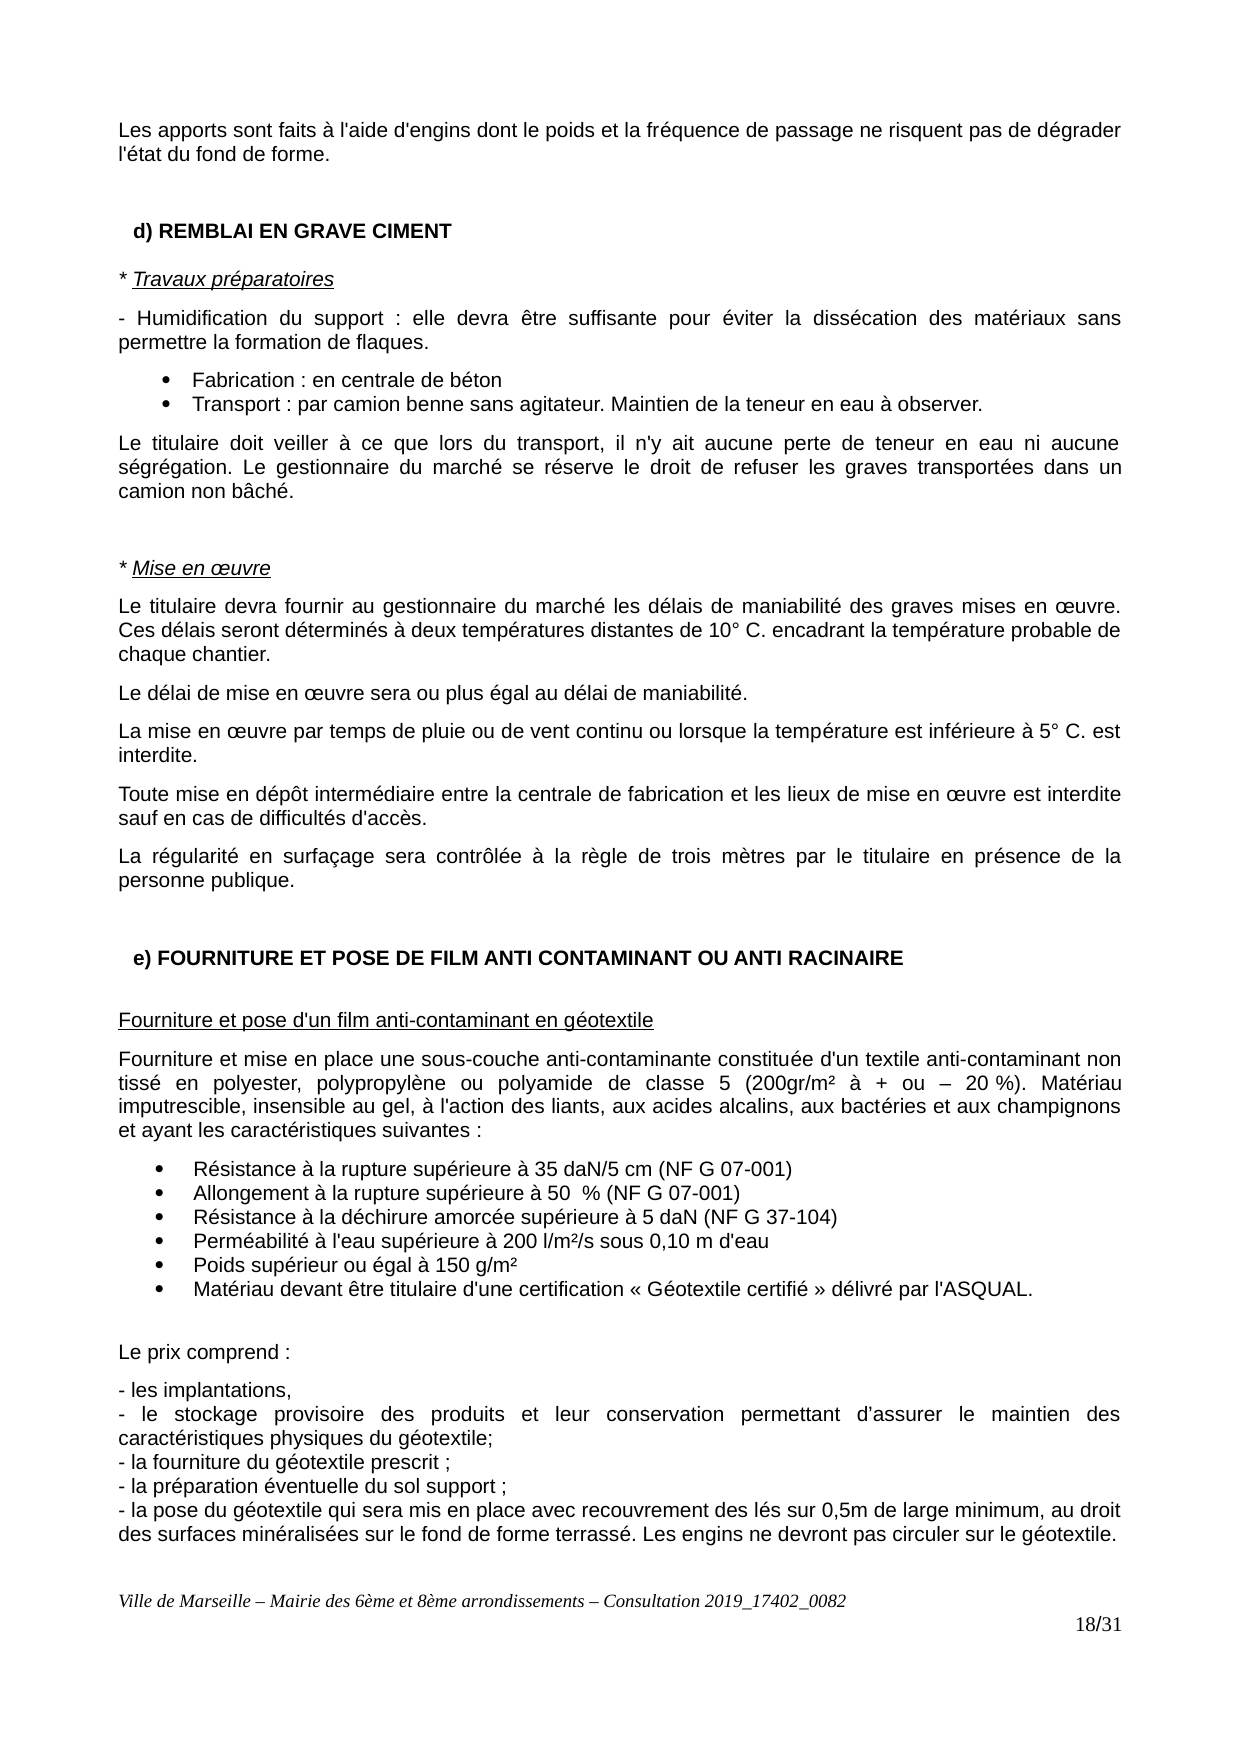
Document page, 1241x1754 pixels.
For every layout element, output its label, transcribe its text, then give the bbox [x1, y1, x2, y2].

subtitle e) FOURNITURE ET POSE DE FILM ANTI CONTAMINANT OU ANTI RACINAIRE [118, 945, 1092, 969]
list Matériau devant être titulaire d'une certification « Géotextile certifié » délivré par l'ASQUAL. [156, 1277, 1122, 1301]
text * Travaux préparatoires [118, 267, 1122, 291]
text Toute mise en dépôt intermédiaire entre la centrale de fabrication et les lieux de mise en œuvre est interdite sauf en cas de difficultés d'accès. [118, 782, 1122, 830]
text Fourniture et mise en place une sous-couche anti-contaminante constituée d'un textile anti-contaminant non tissé en polyester, polypropylène ou polyamide de classe 5 (200gr/m² à + ou – 20 %). Matériau imputrescible, insensible au gel, à l'action des liants, aux acides alcalins, aux bactéries et aux champignons et ayant les caractéristiques suivantes : [118, 1046, 1122, 1142]
text La mise en œuvre par temps de pluie ou de vent continu ou lorsque la température est inférieure à 5° C. est interdite. [118, 719, 1122, 767]
list Résistance à la rupture supérieure à 35 daN/5 cm (NF G 07-001) [156, 1157, 1122, 1181]
list Allongement à la rupture supérieure à 50 % (NF G 07-001) [156, 1181, 1122, 1205]
text Le prix comprend : [118, 1340, 1122, 1364]
text - le stockage provisoire des produits et leur conservation permettant d’assurer le maintien des caractéristiques physiques du géotextile; [118, 1402, 1122, 1450]
text Le titulaire doit veiller à ce que lors du transport, il n'y ait aucune perte de teneur en eau ni aucune ségrégation. Le gestionnaire du marché se réserve le droit de refuser les graves transportées dans un camion non bâché. [118, 431, 1122, 503]
text Les apports sont faits à l'aide d'engins dont le poids et la fréquence de passage ne risquent pas de dégrader l'état du fond de forme. [118, 118, 1122, 166]
text - les implantations, [118, 1378, 1122, 1402]
text - la pose du géotextile qui sera mis en place avec recouvrement des lés sur 0,5m de large minimum, au droit des surfaces minéralisées sur le fond de forme terrassé. Les engins ne devront pas circuler sur le géotextile. [118, 1498, 1122, 1546]
text - la fourniture du géotextile prescrit ; [118, 1450, 1122, 1474]
list Résistance à la déchirure amorcée supérieure à 5 daN (NF G 37-104) [156, 1205, 1122, 1229]
list Poids supérieur ou égal à 150 g/m² [156, 1253, 1122, 1277]
list Fabrication : en centrale de béton [162, 368, 1122, 392]
text Le délai de mise en œuvre sera ou plus égal au délai de maniabilité. [118, 681, 1122, 705]
text - la préparation éventuelle du sol support ; [118, 1474, 1122, 1498]
text La régularité en surfaçage sera contrôlée à la règle de trois mètres par le titulaire en présence de la personne publique. [118, 844, 1122, 892]
subtitle d) REMBLAI EN GRAVE CIMENT [118, 219, 1092, 243]
text Fourniture et pose d'un film anti-contaminant en géotextile [118, 1008, 1122, 1032]
list Perméabilité à l'eau supérieure à 200 l/m²/s sous 0,10 m d'eau [156, 1229, 1122, 1253]
text - Humidification du support : elle devra être suffisante pour éviter la dissécation des matériaux sans permettre la formation de flaques. [118, 306, 1122, 353]
text Le titulaire devra fournir au gestionnaire du marché les délais de maniabilité des graves mises en œuvre. Ces délais seront déterminés à deux températures distantes de 10° C. encadrant la température probable de chaque chantier. [118, 594, 1122, 666]
text * Mise en œuvre [118, 556, 1122, 580]
list Transport : par camion benne sans agitateur. Maintien de la teneur en eau à observer. [162, 392, 1122, 416]
